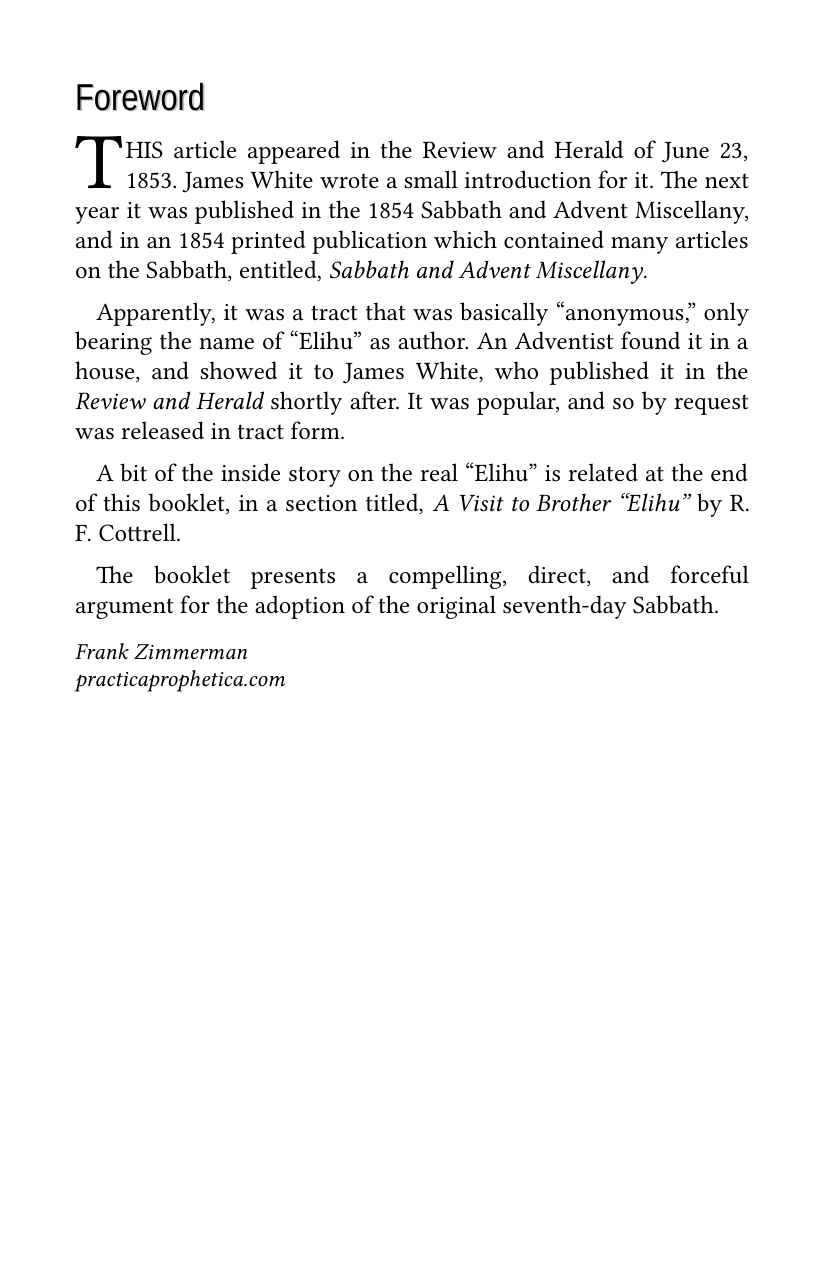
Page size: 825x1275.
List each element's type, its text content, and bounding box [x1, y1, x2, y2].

text Frank Zimmerman [75, 639, 750, 665]
text A bit of the inside story on the real “Elihu” is related at the end of this booklet, in a section titled, A Visit to Brother “Elihu” by R. F. Cottrell. [75, 459, 750, 547]
subtitle Foreword [75, 75, 750, 118]
text The booklet presents a compelling, direct, and forceful argument for the adoption of the original seventh-day Sabbath. [75, 561, 750, 619]
text practicaprophetica.com [75, 666, 750, 692]
text Apparently, it was a tract that was basically “anonymous,” only bearing the name of “Elihu” as author. An Adventist found it in a house, and showed it to James White, who published it in the Review and Herald shortly after. It was popular, and so by request was released in tract form. [75, 298, 750, 446]
text THIS article appeared in the Review and Herald of June 23, 1853. James White wrote a small introduction for it. The next year it was published in the 1854 Sabbath and Advent Miscellany, and in an 1854 printed publication which contained many articles on the Sabbath, entitled, Sabbath and Advent Miscellany. [75, 136, 750, 284]
